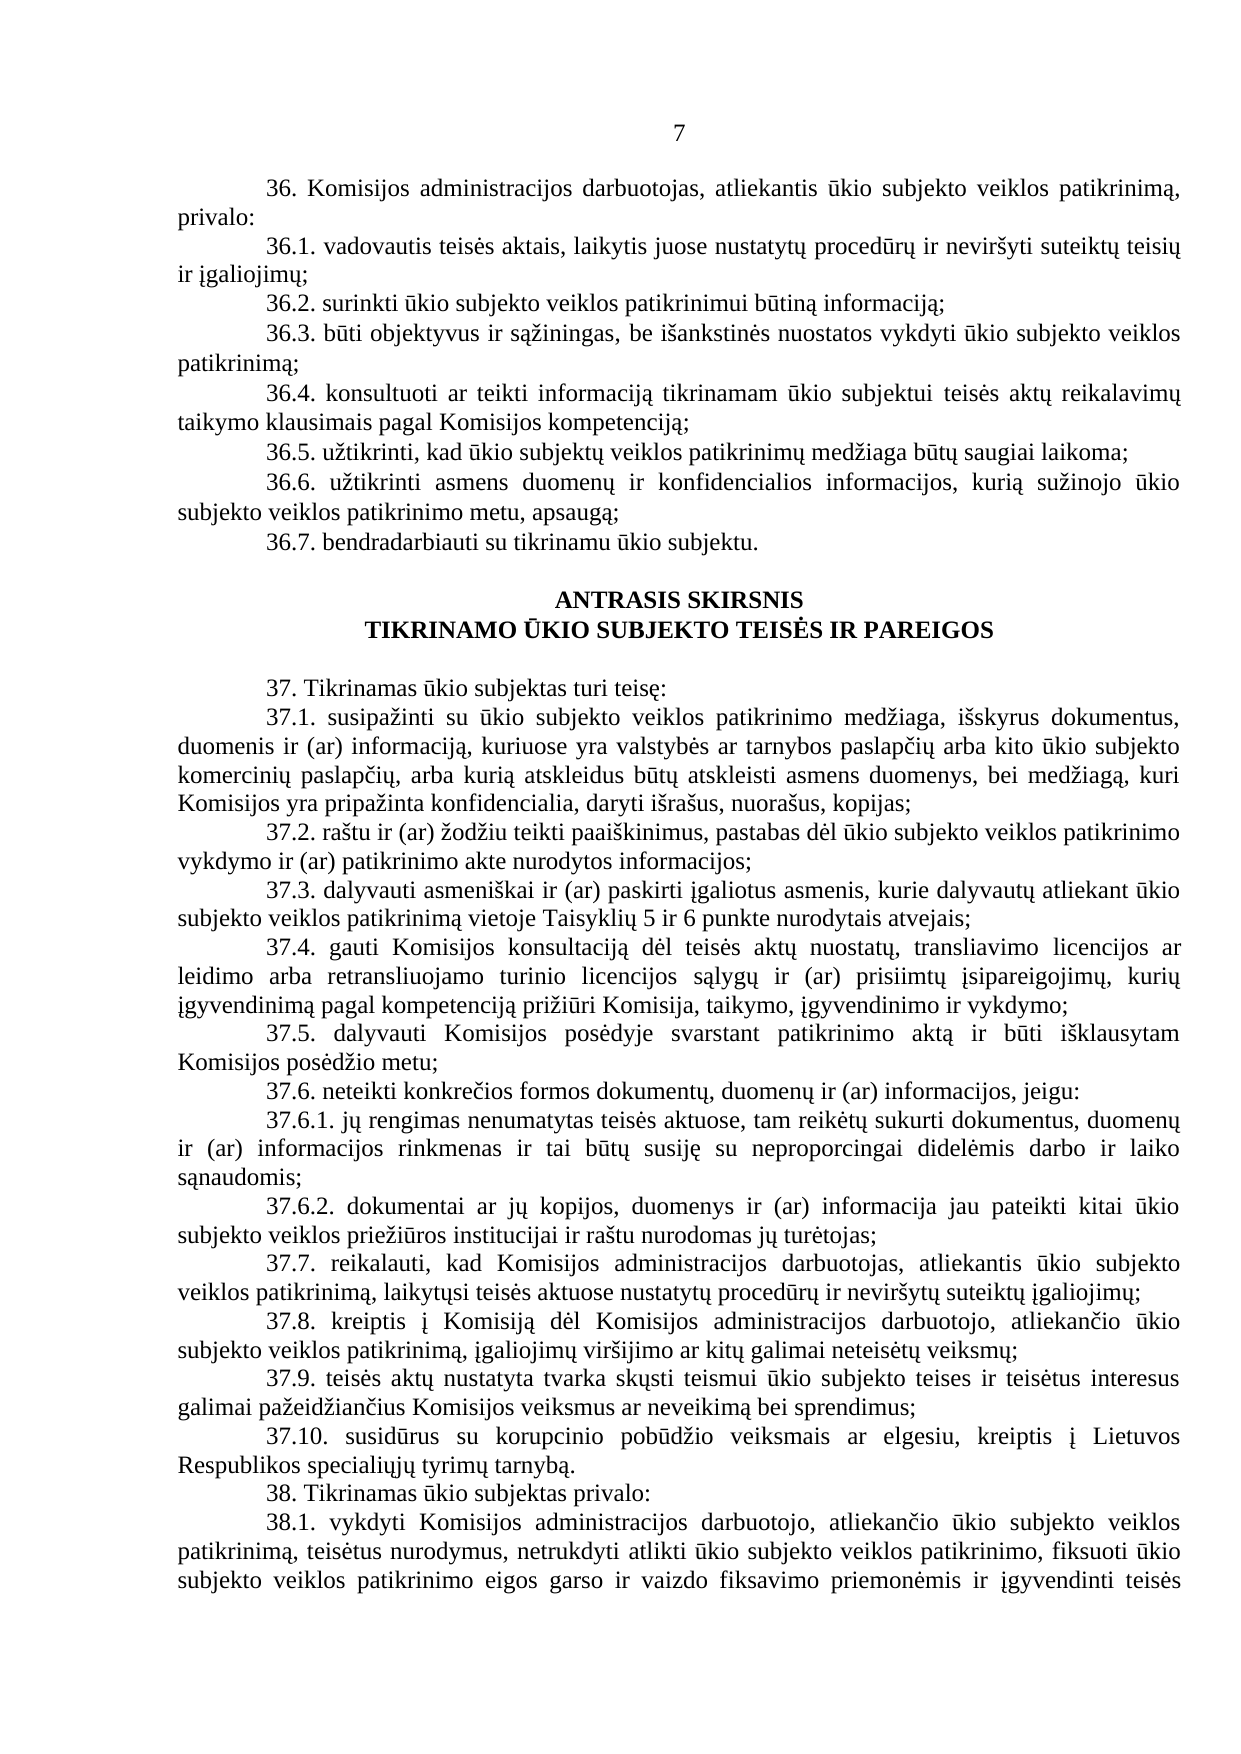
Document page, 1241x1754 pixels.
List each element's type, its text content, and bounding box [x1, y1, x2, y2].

text 37.2. raštu ir (ar) žodžiu teikti paaiškinimus, pastabas dėl ūkio subjekto veiklos patikrinimo vykdymo ir (ar) patikrinimo akte nurodytos informacijos; [177, 817, 1181, 875]
text 36. Komisijos administracijos darbuotojas, atliekantis ūkio subjekto veiklos patikrinimą, privalo: [177, 173, 1181, 231]
text 36.6. užtikrinti asmens duomenų ir konfidencialios informacijos, kurią sužinojo ūkio subjekto veiklos patikrinimo metu, apsaugą; [177, 466, 1181, 526]
text ANTRASIS SKIRSNIS [177, 584, 1181, 614]
text 37.3. dalyvauti asmeniškai ir (ar) paskirti įgaliotus asmenis, kurie dalyvautų atliekant ūkio subjekto veiklos patikrinimą vietoje Taisyklių 5 ir 6 punkte nurodytais atvejais; [177, 875, 1181, 932]
text 36.4. konsultuoti ar teikti informaciją tikrinamam ūkio subjektui teisės aktų reikalavimų taikymo klausimais pagal Komisijos kompetenciją; [177, 377, 1181, 436]
text 37.4. gauti Komisijos konsultaciją dėl teisės aktų nuostatų, transliavimo licencijos ar leidimo arba retransliuojamo turinio licencijos sąlygų ir (ar) prisiimtų įsipareigojimų, kurių įgyvendinimą pagal kompetenciją prižiūri Komisija, taikymo, įgyvendinimo ir vykdymo; [177, 932, 1181, 1018]
text 37.5. dalyvauti Komisijos posėdyje svarstant patikrinimo aktą ir būti išklausytam Komisijos posėdžio metu; [177, 1018, 1181, 1076]
text 37.6.2. dokumentai ar jų kopijos, duomenys ir (ar) informacija jau pateikti kitai ūkio subjekto veiklos priežiūros institucijai ir raštu nurodomas jų turėtojas; [177, 1191, 1181, 1248]
text 36.3. būti objektyvus ir sąžiningas, be išankstinės nuostatos vykdyti ūkio subjekto veiklos patikrinimą; [177, 317, 1181, 377]
text 37.6.1. jų rengimas nenumatytas teisės aktuose, tam reikėtų sukurti dokumentus, duomenų ir (ar) informacijos rinkmenas ir tai būtų susiję su neproporcingai didelėmis darbo ir laiko sąnaudomis; [177, 1105, 1181, 1191]
text 36.2. surinkti ūkio subjekto veiklos patikrinimui būtiną informaciją; [177, 288, 1181, 317]
text 37.7. reikalauti, kad Komisijos administracijos darbuotojas, atliekantis ūkio subjekto veiklos patikrinimą, laikytųsi teisės aktuose nustatytų procedūrų ir neviršytų suteiktų įgaliojimų; [177, 1248, 1181, 1306]
text 37.8. kreiptis į Komisiją dėl Komisijos administracijos darbuotojo, atliekančio ūkio subjekto veiklos patikrinimą, įgaliojimų viršijimo ar kitų galimai neteisėtų veiksmų; [177, 1306, 1181, 1363]
text 37. Tikrinamas ūkio subjektas turi teisę: [177, 673, 1181, 702]
text 37.10. susidūrus su korupcinio pobūdžio veiksmais ar elgesiu, kreiptis į Lietuvos Respublikos specialiųjų tyrimų tarnybą. [177, 1421, 1181, 1478]
text 36.1. vadovautis teisės aktais, laikytis juose nustatytų procedūrų ir neviršyti suteiktų teisių ir įgaliojimų; [177, 231, 1181, 288]
text 36.5. užtikrinti, kad ūkio subjektų veiklos patikrinimų medžiaga būtų saugiai laikoma; [177, 436, 1181, 466]
text 36.7. bendradarbiauti su tikrinamu ūkio subjektu. [177, 526, 1181, 555]
text 38.1. vykdyti Komisijos administracijos darbuotojo, atliekančio ūkio subjekto veiklos patikrinimą, teisėtus nurodymus, netrukdyti atlikti ūkio subjekto veiklos patikrinimo, fiksuoti ūkio subjekto veiklos patikrinimo eigos garso ir vaizdo fiksavimo priemonėmis ir įgyvendinti teisės [177, 1507, 1181, 1593]
text 37.6. neteikti konkrečios formos dokumentų, duomenų ir (ar) informacijos, jeigu: [177, 1076, 1181, 1105]
text TIKRINAMO ŪKIO SUBJEKTO TEISĖS IR PAREIGOS [177, 614, 1181, 644]
text 38. Tikrinamas ūkio subjektas privalo: [177, 1478, 1181, 1507]
text 37.9. teisės aktų nustatyta tvarka skųsti teismui ūkio subjekto teises ir teisėtus interesus galimai pažeidžiančius Komisijos veiksmus ar neveikimą bei sprendimus; [177, 1363, 1181, 1421]
text 37.1. susipažinti su ūkio subjekto veiklos patikrinimo medžiaga, išskyrus dokumentus, duomenis ir (ar) informaciją, kuriuose yra valstybės ar tarnybos paslapčių arba kito ūkio subjekto komercinių paslapčių, arba kurią atskleidus būtų atskleisti asmens duomenys, bei medžiagą, kuri Komisijos yra pripažinta konfidencialia, daryti išrašus, nuorašus, kopijas; [177, 702, 1181, 817]
